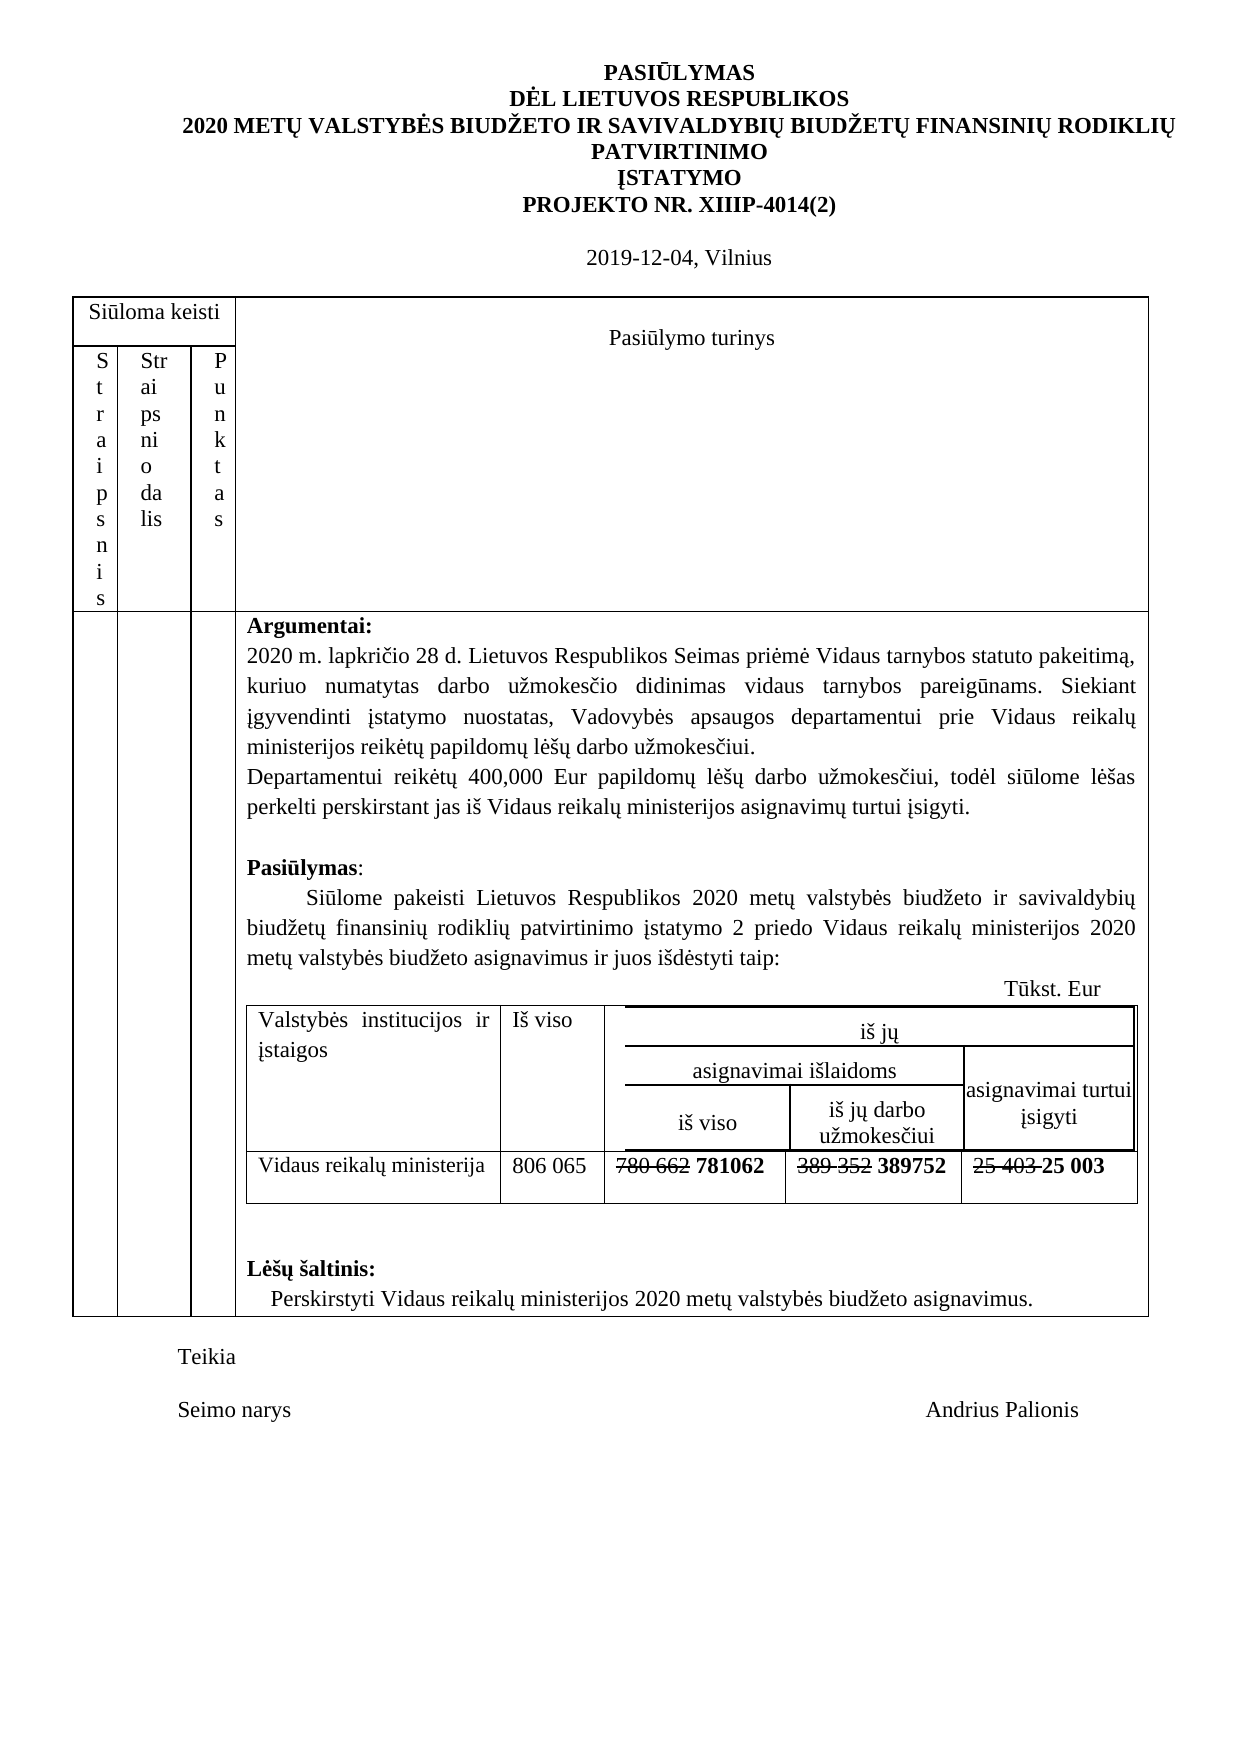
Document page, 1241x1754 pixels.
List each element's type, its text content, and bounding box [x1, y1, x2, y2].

text DĖL LIETUVOS RESPUBLIKOS [177, 85, 1181, 112]
table_header Siūloma keisti [74, 298, 235, 345]
table_cell Vidaus reikalų ministerija [247, 1152, 500, 1203]
table_cell [118, 612, 190, 1316]
table_cell 25 403 25 003 [962, 1152, 1137, 1203]
text 2019-12-04, Vilnius [177, 243, 1181, 270]
text ĮSTATYMO [177, 164, 1181, 191]
text Teikia [177, 1343, 1181, 1370]
table_cell iš jų darbo užmokesčiui [791, 1086, 963, 1149]
table_cell Straipsnio dalis [118, 347, 190, 611]
text PROJEKTO NR. XIIIP-4014(2) [177, 191, 1181, 217]
table_cell Argumentai: 2020 m. lapkričio 28 d. Lietuvos Respublikos Seimas priėmė Vidaus tarnybos statuto pakeitimą, kuriuo numatytas darbo užmokesčio didinimas vidaus tarnybos pareigūnams. Siekiant įgyvendinti įstatymo nuostatas, Vadovybės apsaugos departamentui prie Vidaus reikalų ministerijos reikėtų papildomų lėšų darbo užmokesčiui. Departamentui reikėtų 400,000 Eur papildomų lėšų darbo užmokesčiui, todėl siūlome lėšas perkelti perskirstant jas iš Vidaus reikalų ministerijos asignavimų turtui įsigyti. Pasiūlymas: Siūlome pakeisti Lietuvos Respublikos 2020 metų valstybės biudžeto ir savivaldybių biudžetų finansinių rodiklių patvirtinimo įstatymo 2 priedo Vidaus reikalų ministerijos 2020 metų valstybės biudžeto asignavimus ir juos išdėstyti taip: Tūkst. Eur Lėšų šaltinis: Perskirstyti Vidaus reikalų ministerijos 2020 metų valstybės biudžeto asignavimus. [236, 612, 1148, 1316]
table_header iš jų [625, 1008, 1133, 1045]
table_header Pasiūlymo turinys [236, 298, 1148, 611]
table_header [605, 1006, 790, 1151]
table_cell iš viso [625, 1086, 789, 1149]
table_cell [74, 612, 117, 1316]
table_cell asignavimai turtui įsigyti [965, 1047, 1133, 1149]
text PASIŪLYMAS [177, 59, 1181, 85]
table_cell Straipsnis [74, 347, 117, 611]
table_cell [192, 612, 235, 1316]
table_cell asignavimai išlaidoms [625, 1047, 963, 1083]
table_header Valstybės institucijos ir įstaigos [247, 1006, 500, 1151]
table_cell 389 352 389752 [786, 1152, 961, 1203]
text 2020 METŲ VALSTYBĖS BIUDŽETO IR SAVIVALDYBIŲ BIUDŽETŲ FINANSINIŲ RODIKLIŲ PATVIRTINIMO [177, 112, 1181, 164]
table_header Iš viso [501, 1006, 604, 1151]
table_cell 806 065 [501, 1152, 604, 1203]
text Seimo narys Andrius Palionis [177, 1396, 1181, 1422]
table_cell 780 662 781062 [605, 1152, 785, 1203]
table_cell Punktas [192, 347, 235, 611]
